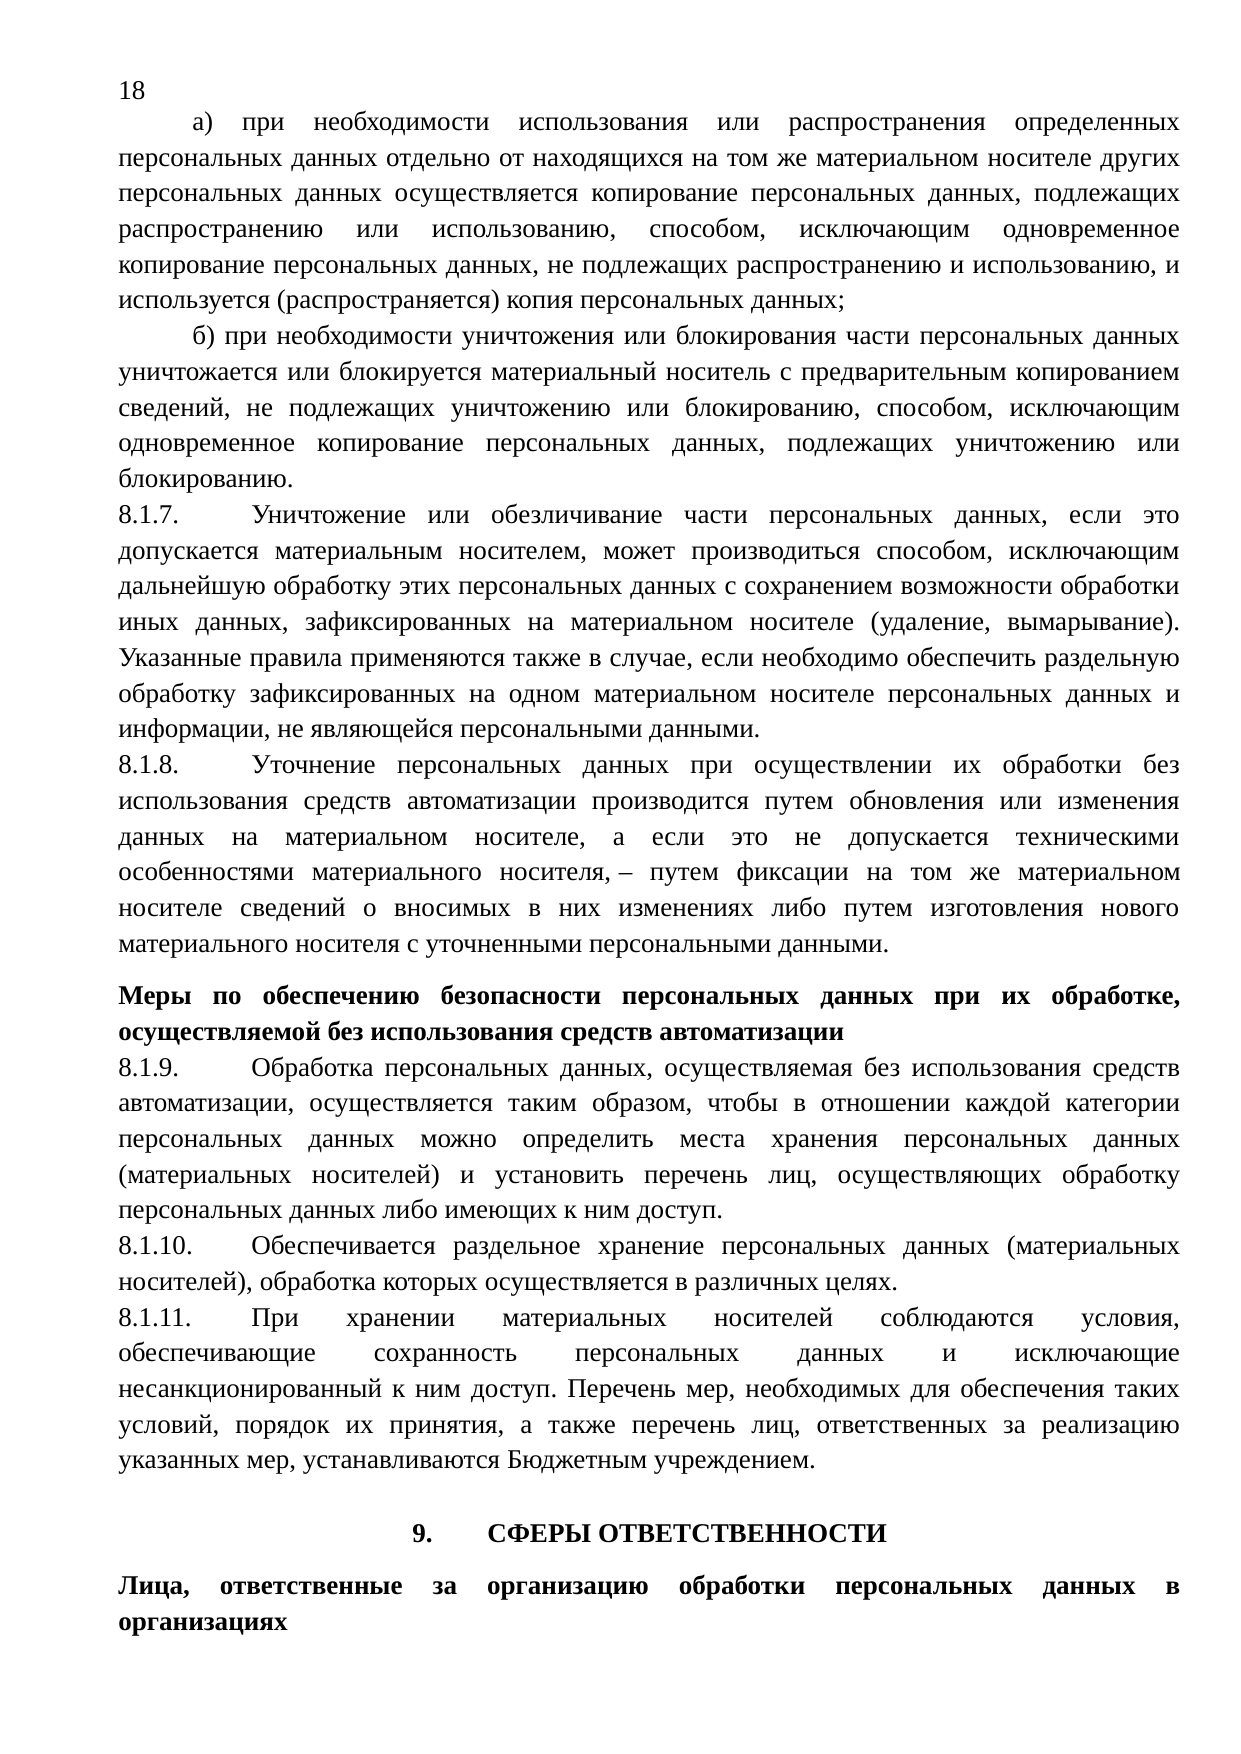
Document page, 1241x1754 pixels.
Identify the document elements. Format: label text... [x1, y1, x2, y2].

text а) при необходимости использования или распространения определенных персональных данных отдельно от находящихся на том же материальном носителе других персональных данных осуществляется копирование персональных данных, подлежащих распространению или использованию, способом, исключающим одновременное копирование персональных данных, не подлежащих распространению и использованию, и используется (распространяется) копия персональных данных; [118, 105, 1181, 315]
subtitle Сферы ответственности [118, 1517, 1181, 1548]
subtitle Уточнение персональных данных при осуществлении их обработки без использования средств автоматизации производится путем обновления или изменения данных на материальном носителе, а если это не допускается техническими особенностями материального носителя, – путем фиксации на том же материальном носителе сведений о вносимых в них изменениях либо путем изготовления нового материального носителя с уточненными персональными данными. [118, 748, 1181, 958]
subtitle Обработка персональных данных, осуществляемая без использования средств автоматизации, осуществляется таким образом, чтобы в отношении каждой категории персональных данных можно определить места хранения персональных данных (материальных носителей) и установить перечень лиц, осуществляющих обработку персональных данных либо имеющих к ним доступ. [118, 1051, 1181, 1225]
text Лица, ответственные за организацию обработки персональных данных в организациях [118, 1569, 1181, 1636]
text Меры по обеспечению безопасности персональных данных при их обработке, осуществляемой без использования средств автоматизации [118, 979, 1181, 1046]
subtitle При хранении материальных носителей соблюдаются условия, обеспечивающие сохранность персональных данных и исключающие несанкционированный к ним доступ. Перечень мер, необходимых для обеспечения таких условий, порядок их принятия, а также перечень лиц, ответственных за реализацию указанных мер, устанавливаются Бюджетным учреждением. [118, 1301, 1181, 1475]
text б) при необходимости уничтожения или блокирования части персональных данных уничтожается или блокируется материальный носитель с предварительным копированием сведений, не подлежащих уничтожению или блокированию, способом, исключающим одновременное копирование персональных данных, подлежащих уничтожению или блокированию. [118, 319, 1181, 493]
subtitle Обеспечивается раздельное хранение персональных данных (материальных носителей), обработка которых осуществляется в различных целях. [118, 1229, 1181, 1296]
subtitle Уничтожение или обезличивание части персональных данных, если это допускается материальным носителем, может производиться способом, исключающим дальнейшую обработку этих персональных данных с сохранением возможности обработки иных данных, зафиксированных на материальном носителе (удаление, вымарывание). Указанные правила применяются также в случае, если необходимо обеспечить раздельную обработку зафиксированных на одном материальном носителе персональных данных и информации, не являющейся персональными данными. [118, 498, 1181, 743]
